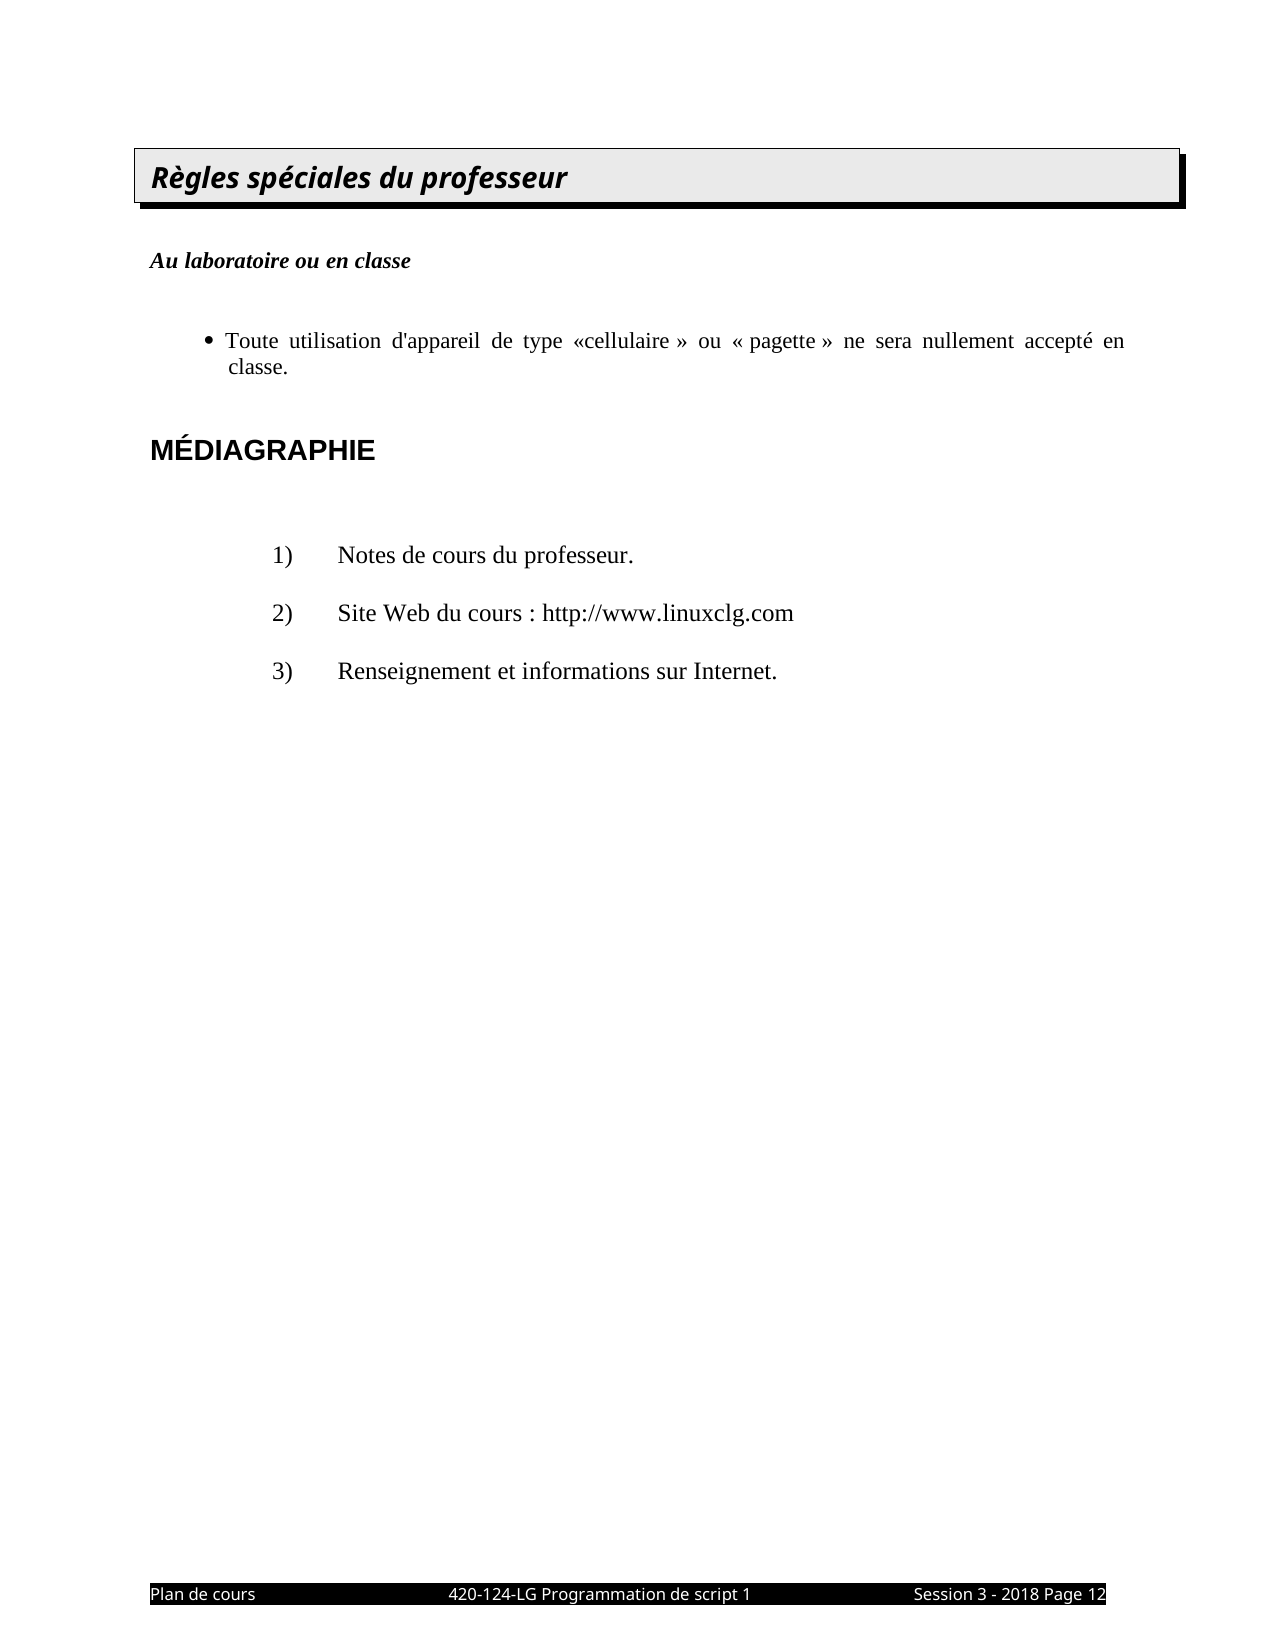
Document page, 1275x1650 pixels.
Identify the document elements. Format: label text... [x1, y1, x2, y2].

list Toute utilisation d'appareil de type «cellulaire » ou « pagette » ne sera nullement accepté en classe. [205, 327, 1125, 380]
list Notes de cours du professeur. [272, 540, 1125, 569]
text Au laboratoire ou en classe [150, 247, 1125, 273]
text MÉDIAGRAPHIE [150, 433, 1125, 466]
list Site Web du cours : http://www.linuxclg.com [272, 598, 1125, 627]
list Renseignement et informations sur Internet. [272, 656, 1125, 685]
subtitle Règles spéciales du professeur [151, 157, 1163, 194]
